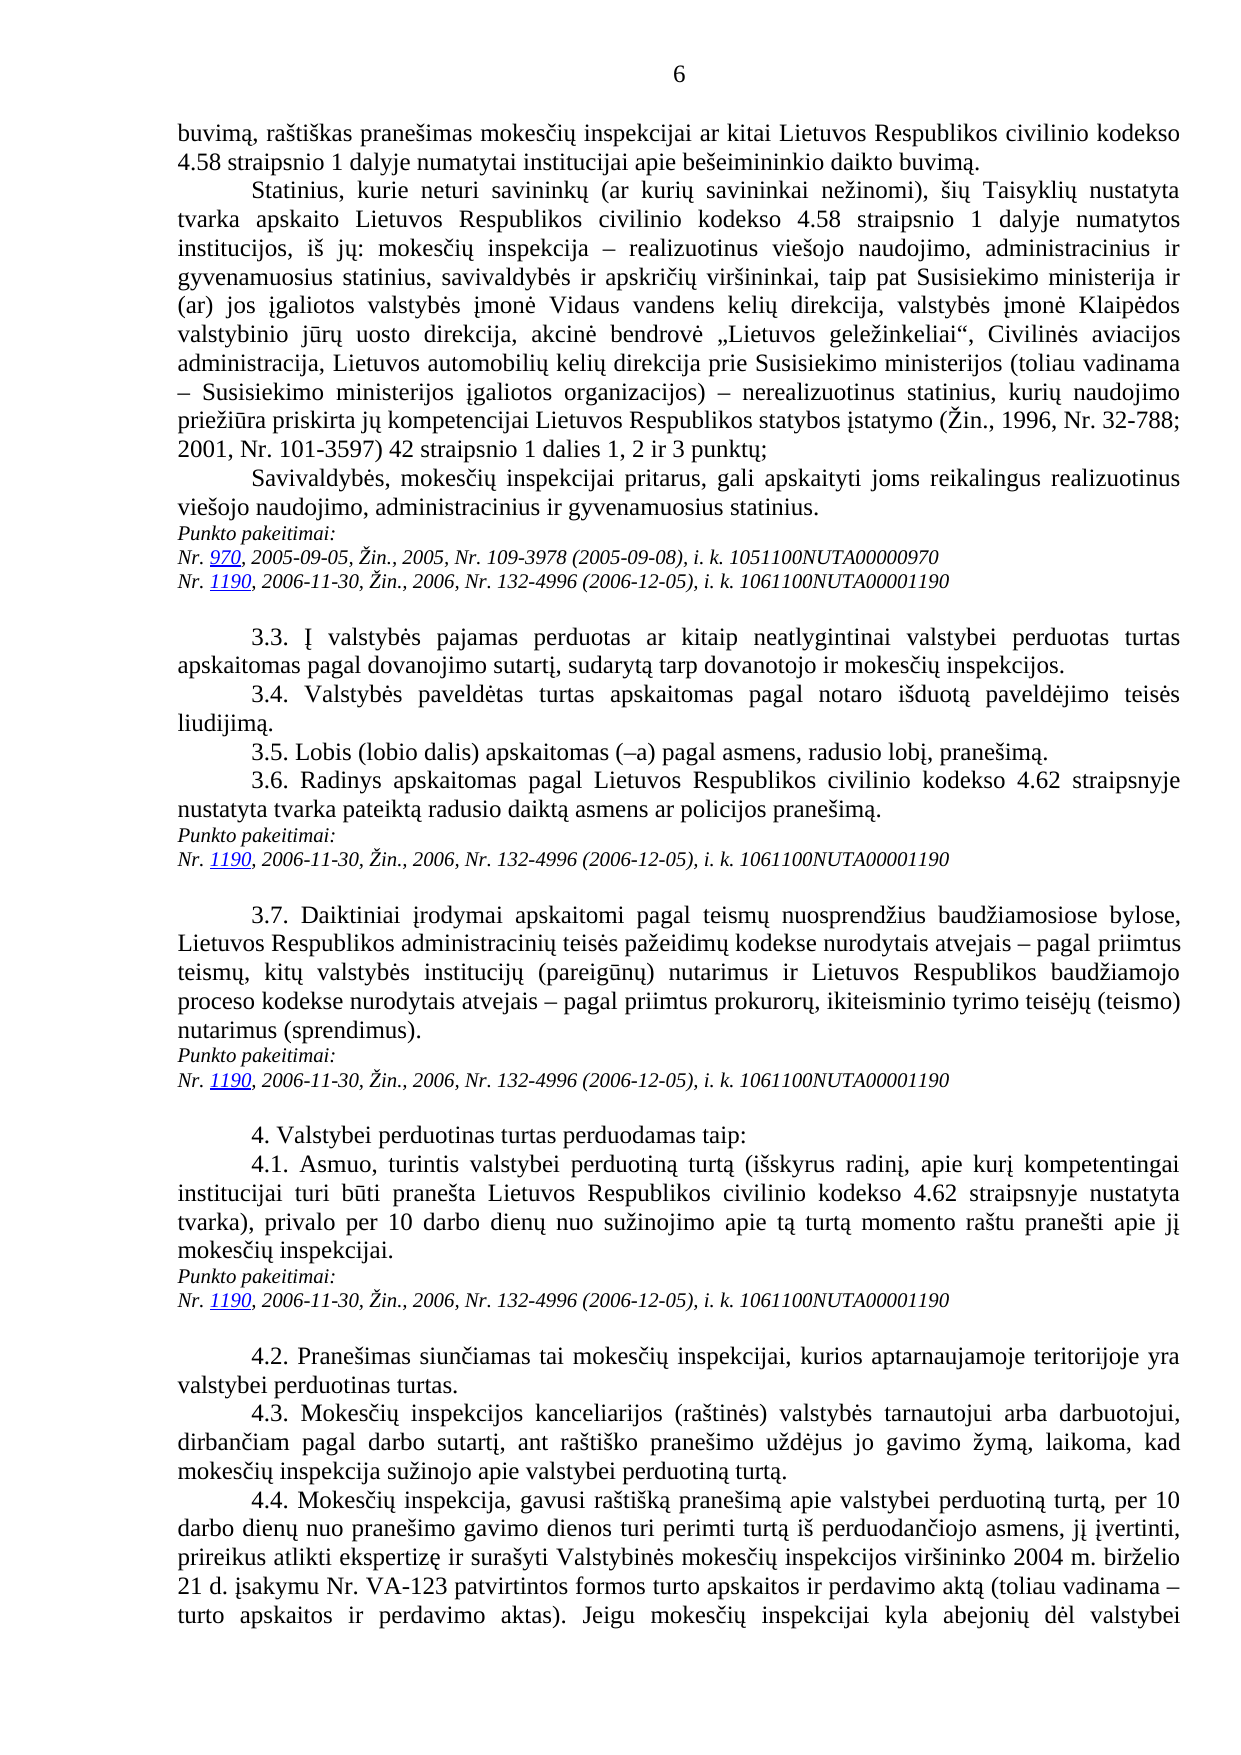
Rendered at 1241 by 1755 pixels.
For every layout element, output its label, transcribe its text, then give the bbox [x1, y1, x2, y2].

text 4.1. Asmuo, turintis valstybei perduotiną turtą (išskyrus radinį, apie kurį kompetentingai institucijai turi būti pranešta Lietuvos Respublikos civilinio kodekso 4.62 straipsnyje nustatyta tvarka), privalo per 10 darbo dienų nuo sužinojimo apie tą turtą momento raštu pranešti apie jį mokesčių inspekcijai. [177, 1149, 1181, 1264]
text Nr. 970, 2005-09-05, Žin., 2005, Nr. 109-3978 (2005-09-08), i. k. 1051100NUTA00000970 [177, 545, 1181, 569]
text Nr. 1190, 2006-11-30, Žin., 2006, Nr. 132-4996 (2006-12-05), i. k. 1061100NUTA00001190 [177, 1288, 1181, 1312]
text Nr. 1190, 2006-11-30, Žin., 2006, Nr. 132-4996 (2006-12-05), i. k. 1061100NUTA00001190 [177, 847, 1181, 871]
text 4. Valstybei perduotinas turtas perduodamas taip: [177, 1120, 1181, 1149]
text 3.5. Lobis (lobio dalis) apskaitomas (–a) pagal asmens, radusio lobį, pranešimą. [177, 737, 1181, 765]
text Punkto pakeitimai: [177, 823, 1181, 847]
text Savivaldybės, mokesčių inspekcijai pritarus, gali apskaityti joms reikalingus realizuotinus viešojo naudojimo, administracinius ir gyvenamuosius statinius. [177, 463, 1181, 521]
text Punkto pakeitimai: [177, 1264, 1181, 1288]
text 3.6. Radinys apskaitomas pagal Lietuvos Respublikos civilinio kodekso 4.62 straipsnyje nustatyta tvarka pateiktą radusio daiktą asmens ar policijos pranešimą. [177, 765, 1181, 823]
text 4.4. Mokesčių inspekcija, gavusi raštišką pranešimą apie valstybei perduotiną turtą, per 10 darbo dienų nuo pranešimo gavimo dienos turi perimti turtą iš perduodančiojo asmens, jį įvertinti, prireikus atlikti ekspertizę ir surašyti Valstybinės mokesčių inspekcijos viršininko 2004 m. birželio 21 d. įsakymu Nr. VA-123 patvirtintos formos turto apskaitos ir perdavimo aktą (toliau vadinama – turto apskaitos ir perdavimo aktas). Jeigu mokesčių inspekcijai kyla abejonių dėl valstybei [177, 1485, 1181, 1628]
text Punkto pakeitimai: [177, 1043, 1181, 1067]
text Statinius, kurie neturi savininkų (ar kurių savininkai nežinomi), šių Taisyklių nustatyta tvarka apskaito Lietuvos Respublikos civilinio kodekso 4.58 straipsnio 1 dalyje numatytos institucijos, iš jų: mokesčių inspekcija – realizuotinus viešojo naudojimo, administracinius ir gyvenamuosius statinius, savivaldybės ir apskričių viršininkai, taip pat Susisiekimo ministerija ir (ar) jos įgaliotos valstybės įmonė Vidaus vandens kelių direkcija, valstybės įmonė Klaipėdos valstybinio jūrų uosto direkcija, akcinė bendrovė „Lietuvos geležinkeliai“, Civilinės aviacijos administracija, Lietuvos automobilių kelių direkcija prie Susisiekimo ministerijos (toliau vadinama – Susisiekimo ministerijos įgaliotos organizacijos) – nerealizuotinus statinius, kurių naudojimo priežiūra priskirta jų kompetencijai Lietuvos Respublikos statybos įstatymo (Žin., 1996, Nr. 32-788; 2001, Nr. 101-3597) 42 straipsnio 1 dalies 1, 2 ir 3 punktų; [177, 176, 1181, 463]
text 3.3. Į valstybės pajamas perduotas ar kitaip neatlygintinai valstybei perduotas turtas apskaitomas pagal dovanojimo sutartį, sudarytą tarp dovanotojo ir mokesčių inspekcijos. [177, 622, 1181, 679]
text 3.7. Daiktiniai įrodymai apskaitomi pagal teismų nuosprendžius baudžiamosiose bylose, Lietuvos Respublikos administracinių teisės pažeidimų kodekse nurodytais atvejais – pagal priimtus teismų, kitų valstybės institucijų (pareigūnų) nutarimus ir Lietuvos Respublikos baudžiamojo proceso kodekse nurodytais atvejais – pagal priimtus prokurorų, ikiteisminio tyrimo teisėjų (teismo) nutarimus (sprendimus). [177, 900, 1181, 1043]
text Nr. 1190, 2006-11-30, Žin., 2006, Nr. 132-4996 (2006-12-05), i. k. 1061100NUTA00001190 [177, 569, 1181, 593]
text Punkto pakeitimai: [177, 521, 1181, 545]
text buvimą, raštiškas pranešimas mokesčių inspekcijai ar kitai Lietuvos Respublikos civilinio kodekso 4.58 straipsnio 1 dalyje numatytai institucijai apie bešeimininkio daikto buvimą. [177, 118, 1181, 176]
text 3.4. Valstybės paveldėtas turtas apskaitomas pagal notaro išduotą paveldėjimo teisės liudijimą. [177, 679, 1181, 737]
text 4.2. Pranešimas siunčiamas tai mokesčių inspekcijai, kurios aptarnaujamoje teritorijoje yra valstybei perduotinas turtas. [177, 1341, 1181, 1398]
text 4.3. Mokesčių inspekcijos kanceliarijos (raštinės) valstybės tarnautojui arba darbuotojui, dirbančiam pagal darbo sutartį, ant raštiško pranešimo uždėjus jo gavimo žymą, laikoma, kad mokesčių inspekcija sužinojo apie valstybei perduotiną turtą. [177, 1398, 1181, 1485]
text Nr. 1190, 2006-11-30, Žin., 2006, Nr. 132-4996 (2006-12-05), i. k. 1061100NUTA00001190 [177, 1067, 1181, 1092]
